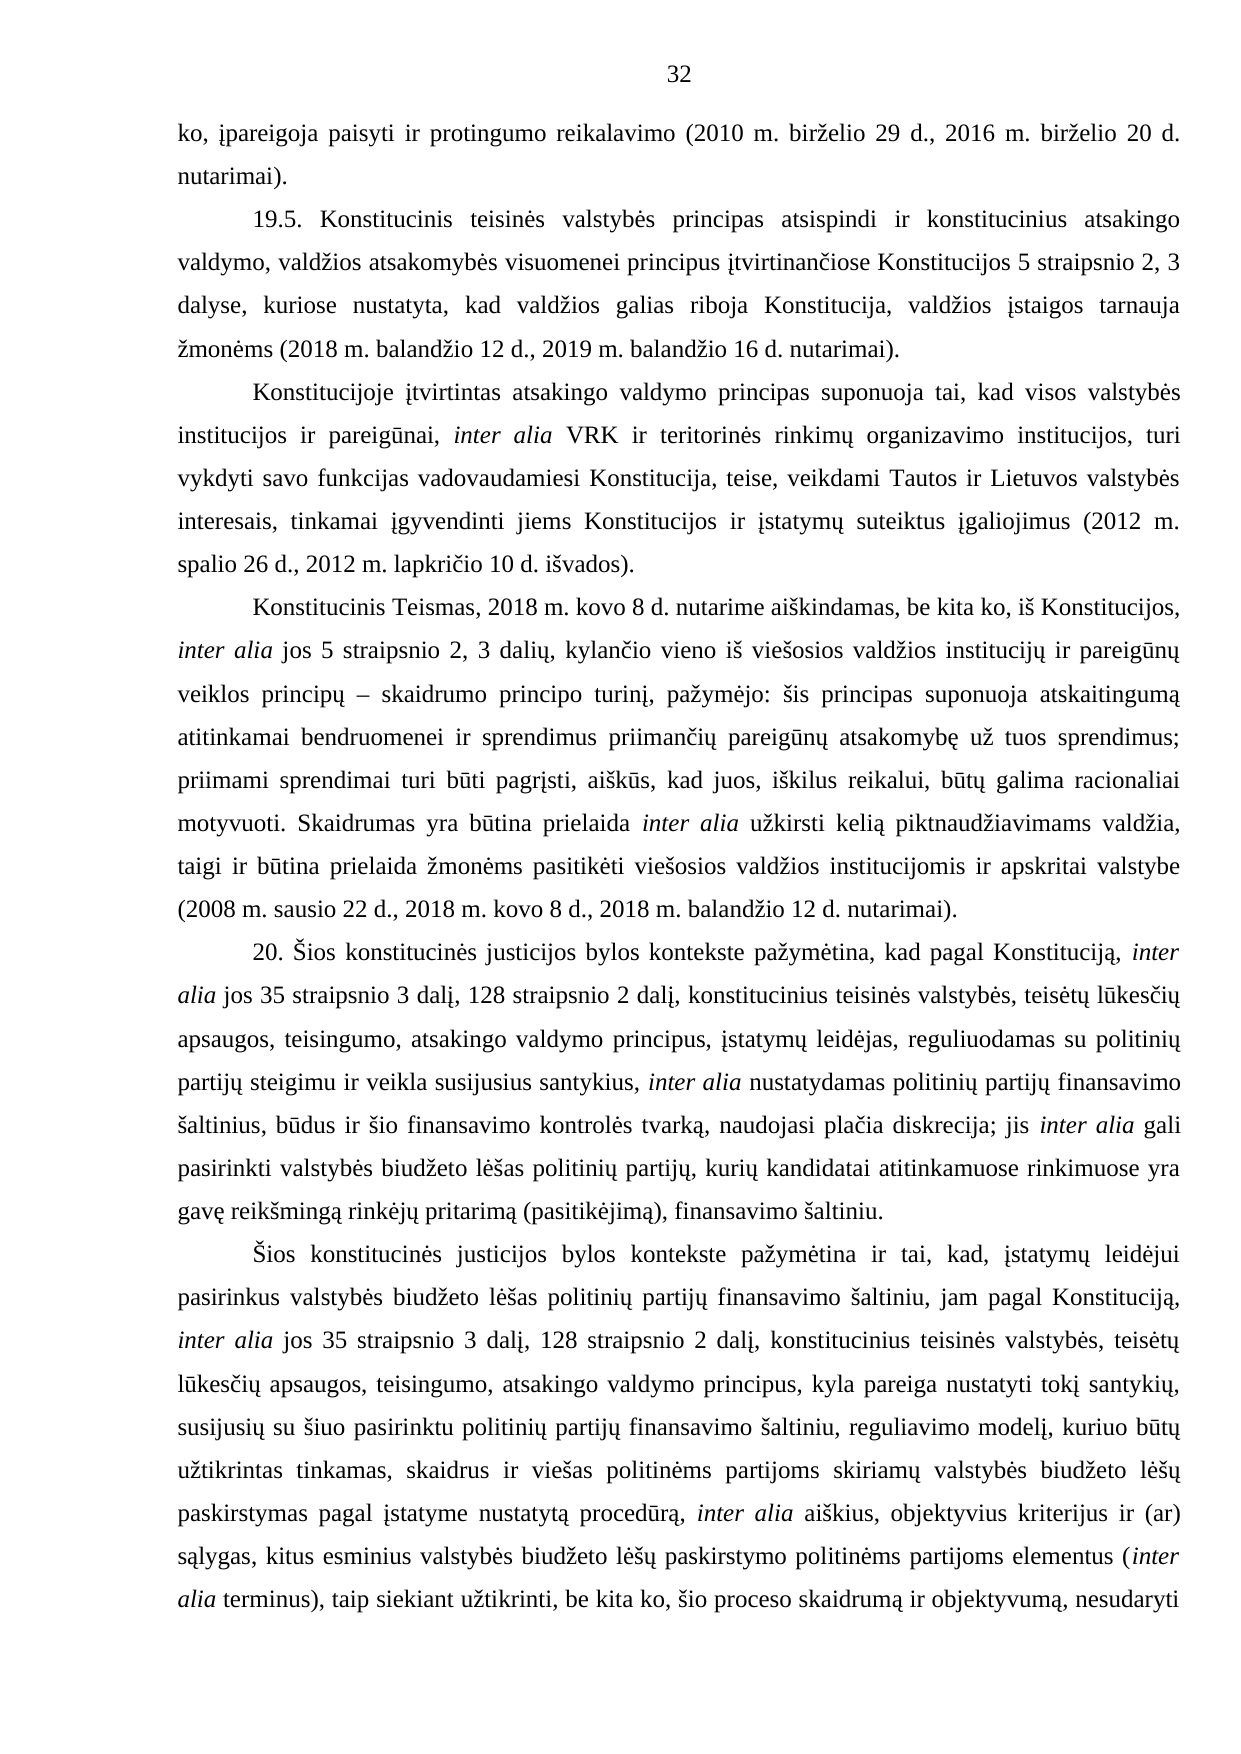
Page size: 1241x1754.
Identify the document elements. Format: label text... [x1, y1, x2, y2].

text Šios konstitucinės justicijos bylos kontekste pažymėtina ir tai, kad, įstatymų leidėjui pasirinkus valstybės biudžeto lėšas politinių partijų finansavimo šaltiniu, jam pagal Konstituciją, inter alia jos 35 straipsnio 3 dalį, 128 straipsnio 2 dalį, konstitucinius teisinės valstybės, teisėtų lūkesčių apsaugos, teisingumo, atsakingo valdymo principus, kyla pareiga nustatyti tokį santykių, susijusių su šiuo pasirinktu politinių partijų finansavimo šaltiniu, reguliavimo modelį, kuriuo būtų užtikrintas tinkamas, skaidrus ir viešas politinėms partijoms skiriamų valstybės biudžeto lėšų paskirstymas pagal įstatyme nustatytą procedūrą, inter alia aiškius, objektyvius kriterijus ir (ar) sąlygas, kitus esminius valstybės biudžeto lėšų paskirstymo politinėms partijoms elementus (inter alia terminus), taip siekiant užtikrinti, be kita ko, šio proceso skaidrumą ir objektyvumą, nesudaryti [177, 1239, 1181, 1613]
text 20. Šios konstitucinės justicijos bylos kontekste pažymėtina, kad pagal Konstituciją, inter alia jos 35 straipsnio 3 dalį, 128 straipsnio 2 dalį, konstitucinius teisinės valstybės, teisėtų lūkesčių apsaugos, teisingumo, atsakingo valdymo principus, įstatymų leidėjas, reguliuodamas su politinių partijų steigimu ir veikla susijusius santykius, inter alia nustatydamas politinių partijų finansavimo šaltinius, būdus ir šio finansavimo kontrolės tvarką, naudojasi plačia diskrecija; jis inter alia gali pasirinkti valstybės biudžeto lėšas politinių partijų, kurių kandidatai atitinkamuose rinkimuose yra gavę reikšmingą rinkėjų pritarimą (pasitikėjimą), finansavimo šaltiniu. [177, 937, 1181, 1225]
text 19.5. Konstitucinis teisinės valstybės principas atsispindi ir konstitucinius atsakingo valdymo, valdžios atsakomybės visuomenei principus įtvirtinančiose Konstitucijos 5 straipsnio 2, 3 dalyse, kuriose nustatyta, kad valdžios galias riboja Konstitucija, valdžios įstaigos tarnauja žmonėms (2018 m. balandžio 12 d., 2019 m. balandžio 16 d. nutarimai). [177, 204, 1181, 362]
text Konstitucijoje įtvirtintas atsakingo valdymo principas suponuoja tai, kad visos valstybės institucijos ir pareigūnai, inter alia VRK ir teritorinės rinkimų organizavimo institucijos, turi vykdyti savo funkcijas vadovaudamiesi Konstitucija, teise, veikdami Tautos ir Lietuvos valstybės interesais, tinkamai įgyvendinti jiems Konstitucijos ir įstatymų suteiktus įgaliojimus (2012 m. spalio 26 d., 2012 m. lapkričio 10 d. išvados). [177, 377, 1181, 578]
text ko, įpareigoja paisyti ir protingumo reikalavimo (2010 m. birželio 29 d., 2016 m. birželio 20 d. nutarimai). [177, 118, 1181, 190]
text Konstitucinis Teismas, 2018 m. kovo 8 d. nutarime aiškindamas, be kita ko, iš Konstitucijos, inter alia jos 5 straipsnio 2, 3 dalių, kylančio vieno iš viešosios valdžios institucijų ir pareigūnų veiklos principų – skaidrumo principo turinį, pažymėjo: šis principas suponuoja atskaitingumą atitinkamai bendruomenei ir sprendimus priimančių pareigūnų atsakomybę už tuos sprendimus; priimami sprendimai turi būti pagrįsti, aiškūs, kad juos, iškilus reikalui, būtų galima racionaliai motyvuoti. Skaidrumas yra būtina prielaida inter alia užkirsti kelią piktnaudžiavimams valdžia, taigi ir būtina prielaida žmonėms pasitikėti viešosios valdžios institucijomis ir apskritai valstybe (2008 m. sausio 22 d., 2018 m. kovo 8 d., 2018 m. balandžio 12 d. nutarimai). [177, 592, 1181, 923]
